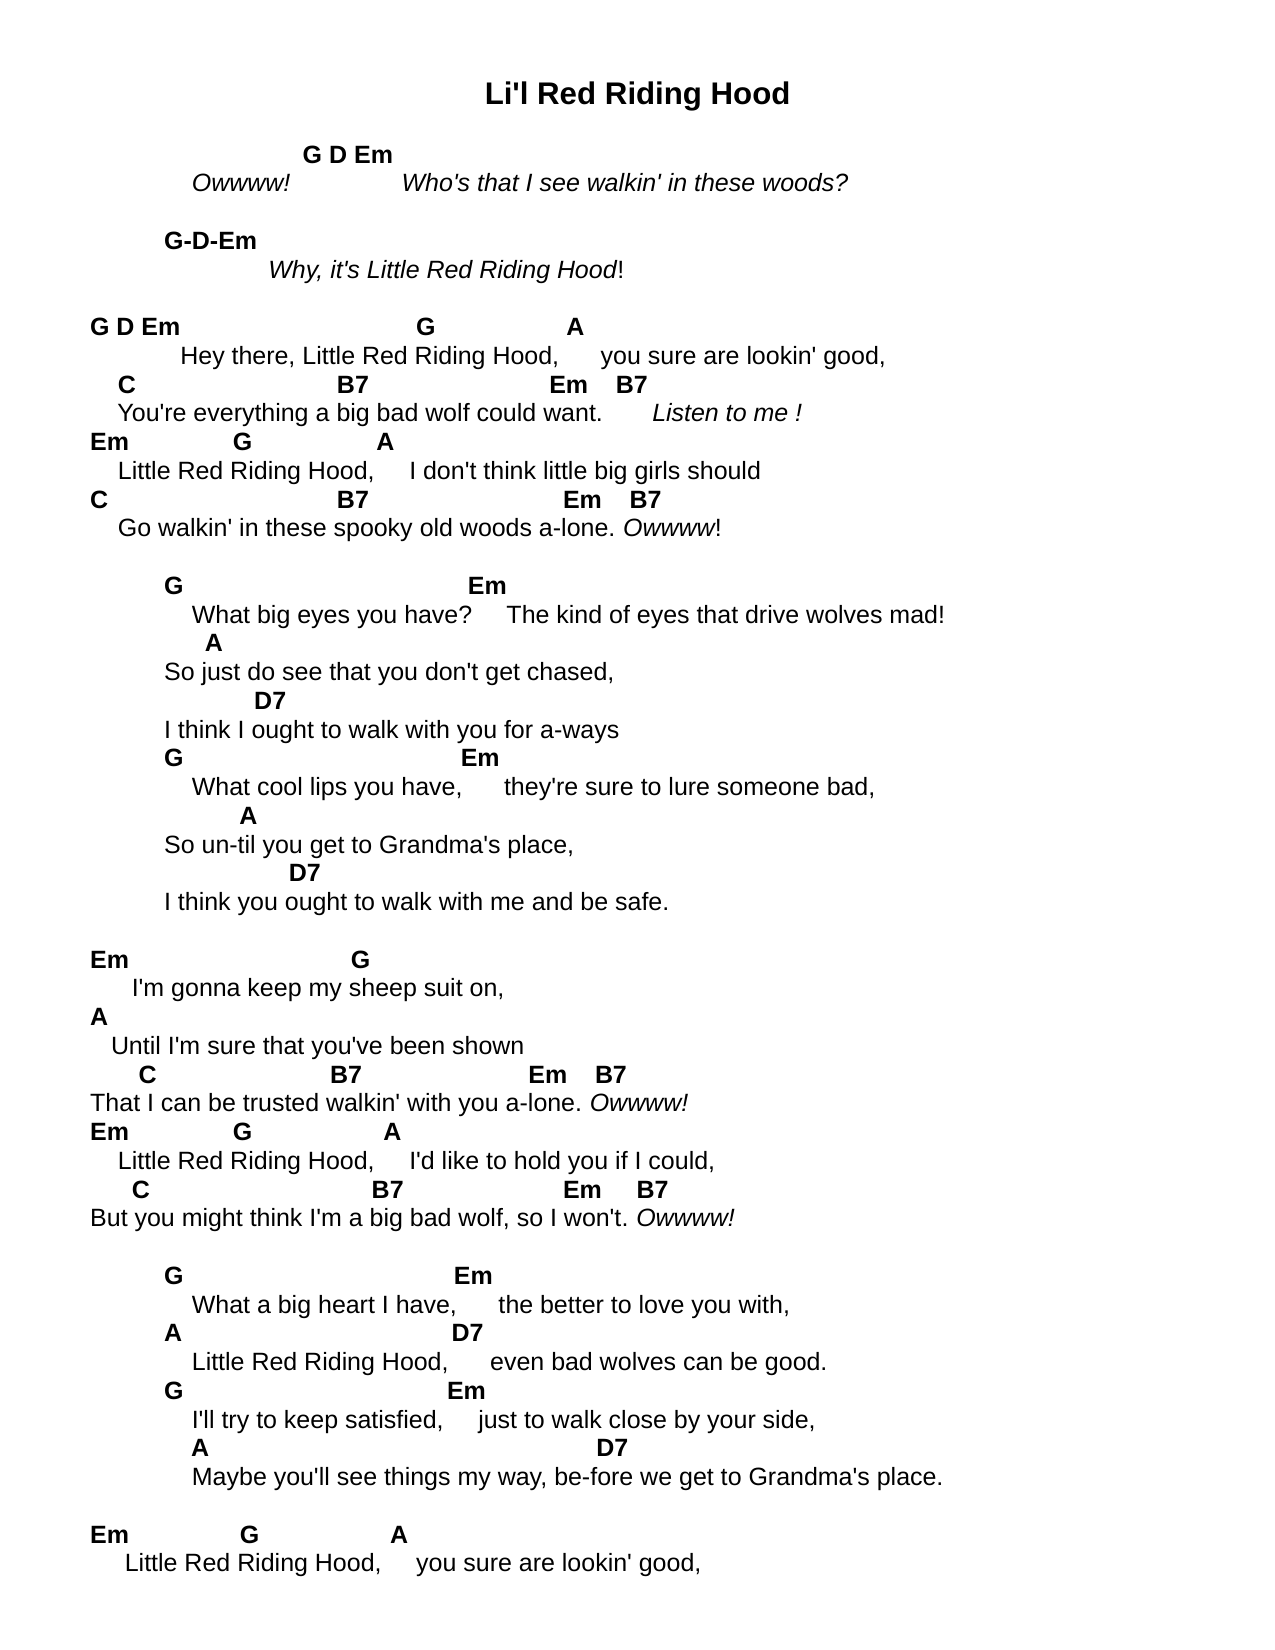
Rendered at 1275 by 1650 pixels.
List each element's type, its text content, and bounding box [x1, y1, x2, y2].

text I'm gonna keep my sheep suit on, [90, 973, 1185, 1002]
text I think you ought to walk with me and be safe. [164, 887, 1185, 916]
text Li'l Red Riding Hood [90, 75, 1185, 111]
text Little Red Riding Hood, I don't think little big girls should [90, 456, 1185, 485]
text I think I ought to walk with you for a-ways [164, 715, 1185, 743]
text Hey there, Little Red Riding Hood, you sure are lookin' good, [90, 341, 1185, 370]
text D7 [164, 686, 1185, 715]
text Em G A [90, 1520, 1185, 1548]
text What cool lips you have, they're sure to lure someone bad, [164, 772, 1185, 801]
text Little Red Riding Hood, you sure are lookin' good, [90, 1548, 1185, 1577]
text That I can be trusted walkin' with you a-lone. Owwww! [90, 1088, 1185, 1117]
text C B7 Em B7 [90, 1175, 1185, 1203]
text Little Red Riding Hood, even bad wolves can be good. [164, 1347, 1185, 1376]
text So un-til you get to Grandma's place, [164, 830, 1185, 858]
text Maybe you'll see things my way, be-fore we get to Grandma's place. [164, 1462, 1185, 1491]
text D7 [164, 858, 1185, 887]
text Em G A [90, 1117, 1185, 1146]
text A [164, 801, 1185, 830]
text What big eyes you have? The kind of eyes that drive wolves mad! [164, 600, 1185, 628]
text A [90, 1002, 1185, 1031]
text G Em [164, 1376, 1185, 1405]
text So just do see that you don't get chased, [164, 657, 1185, 686]
text C B7 Em B7 [90, 1060, 1185, 1088]
text Go walkin' in these spooky old woods a-lone. Owwww! [90, 513, 1185, 542]
text A D7 [164, 1433, 1185, 1462]
text What a big heart I have, the better to love you with, [164, 1290, 1185, 1318]
text Owwww! Who's that I see walkin' in these woods? [164, 168, 1185, 197]
text G D Em G A [90, 312, 1185, 341]
text G-D-Em [164, 226, 1185, 255]
text G Em [164, 1261, 1185, 1290]
text G Em [164, 571, 1185, 600]
text Em G [90, 945, 1185, 973]
text I'll try to keep satisfied, just to walk close by your side, [164, 1405, 1185, 1433]
text Why, it's Little Red Riding Hood! [164, 255, 1185, 283]
text C B7 Em B7 [90, 370, 1185, 398]
text G Em [164, 743, 1185, 772]
text G D Em [164, 140, 1185, 168]
text But you might think I'm a big bad wolf, so I won't. Owwww! [90, 1203, 1185, 1232]
text C B7 Em B7 [90, 485, 1185, 513]
text Little Red Riding Hood, I'd like to hold you if I could, [90, 1146, 1185, 1175]
text Until I'm sure that you've been shown [90, 1031, 1185, 1060]
text Em G A [90, 427, 1185, 456]
text A D7 [164, 1318, 1185, 1347]
text A [164, 628, 1185, 657]
text You're everything a big bad wolf could want. Listen to me ! [90, 398, 1185, 427]
